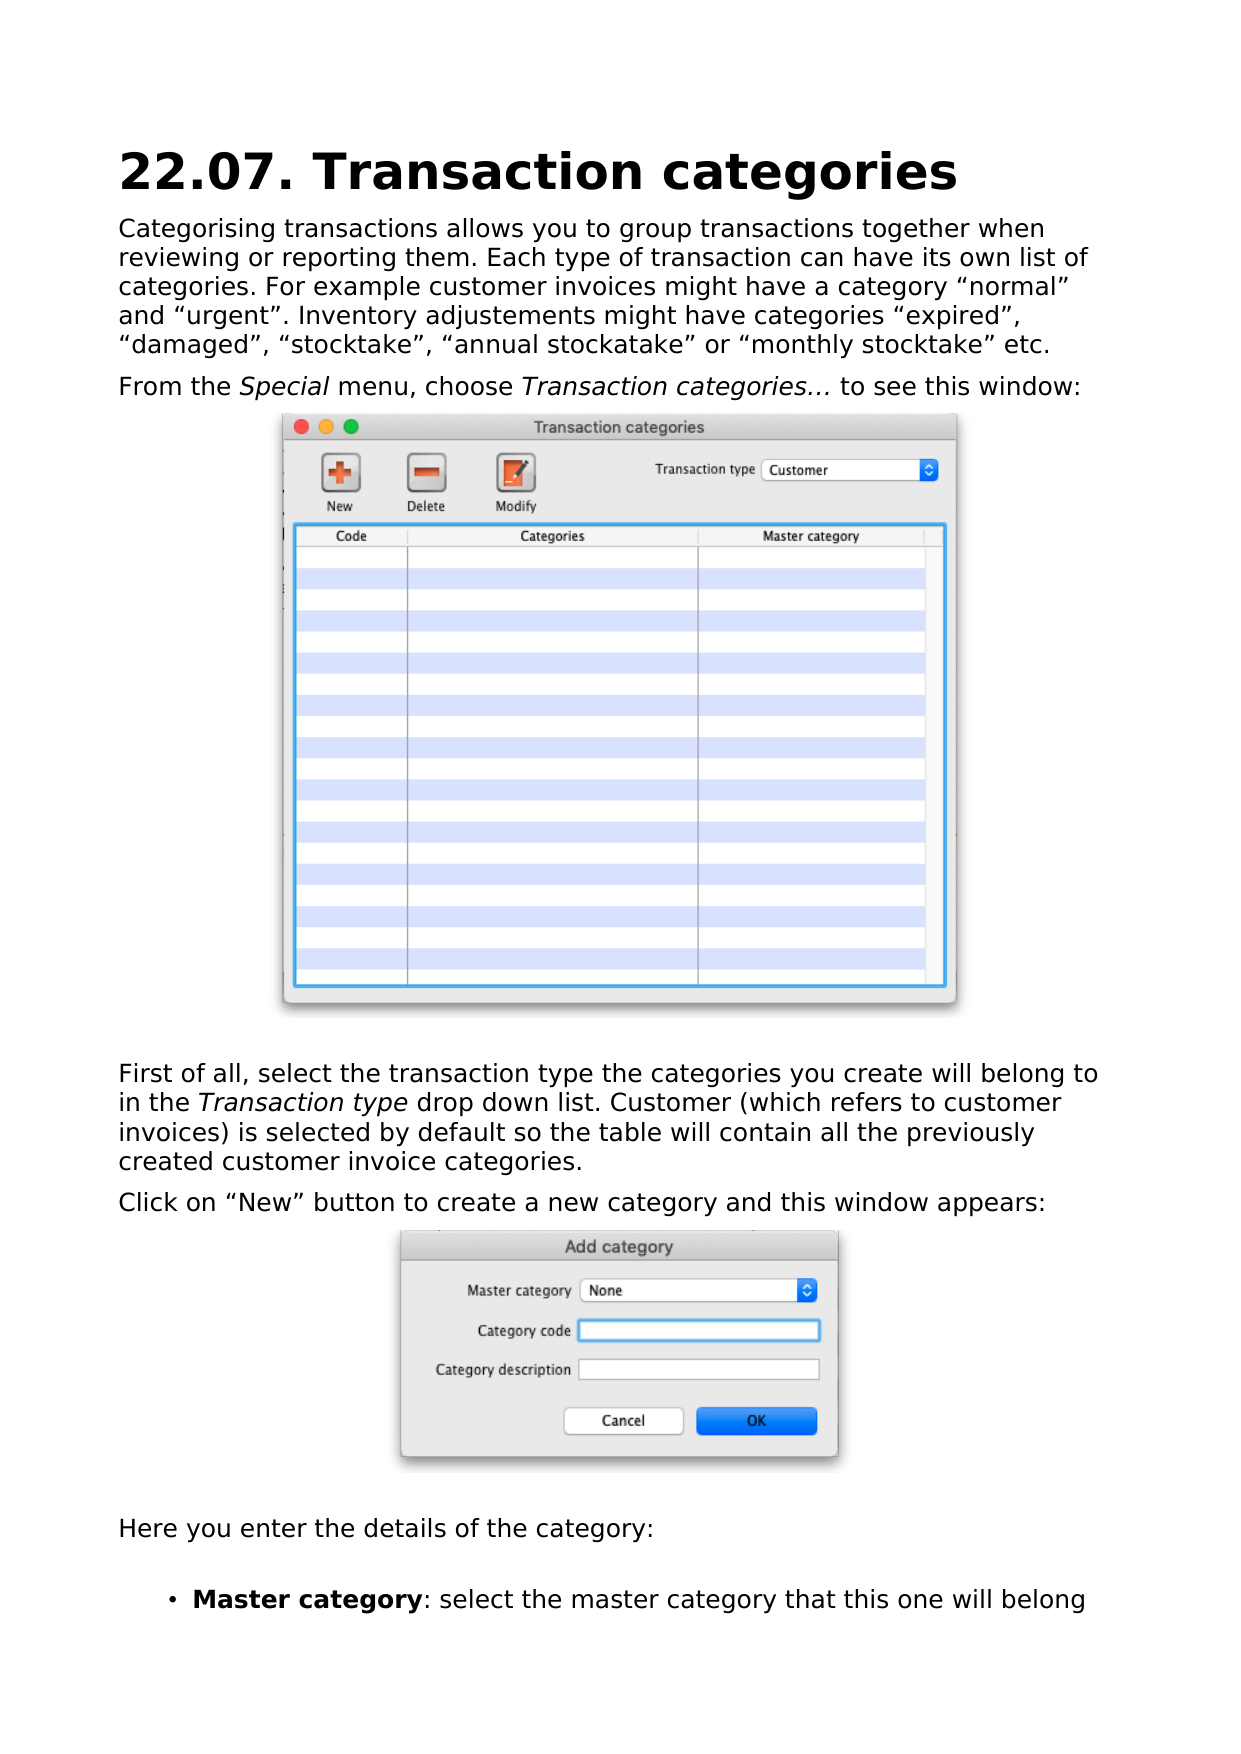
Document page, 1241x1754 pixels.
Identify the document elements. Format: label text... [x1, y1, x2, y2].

text From the Special menu, choose Transaction categories… to see this window: [118, 372, 1122, 401]
text Categorising transactions allows you to group transactions together when reviewing or reporting them. Each type of transaction can have its own list of categories. For example customer invoices might have a category “normal” and “urgent”. Inventory adjustements might have categories “expired”, “damaged”, “stocktake”, “annual stockatake” or “monthly stocktake” etc. [118, 214, 1122, 360]
picture [268, 413, 972, 1018]
list Master category: select the master category that this one will belong [177, 1585, 1122, 1614]
text Here you enter the details of the category: [118, 1514, 1122, 1543]
picture [385, 1230, 855, 1473]
subtitle 22.07. Transaction categories [118, 143, 1122, 201]
text First of all, select the transaction type the categories you create will belong to in the Transaction type drop down list. Customer (which refers to customer invoices) is selected by default so the table will contain all the previously created customer invoice categories. [118, 1059, 1122, 1176]
text Click on “New” button to create a new category and this window appears: [118, 1188, 1122, 1218]
